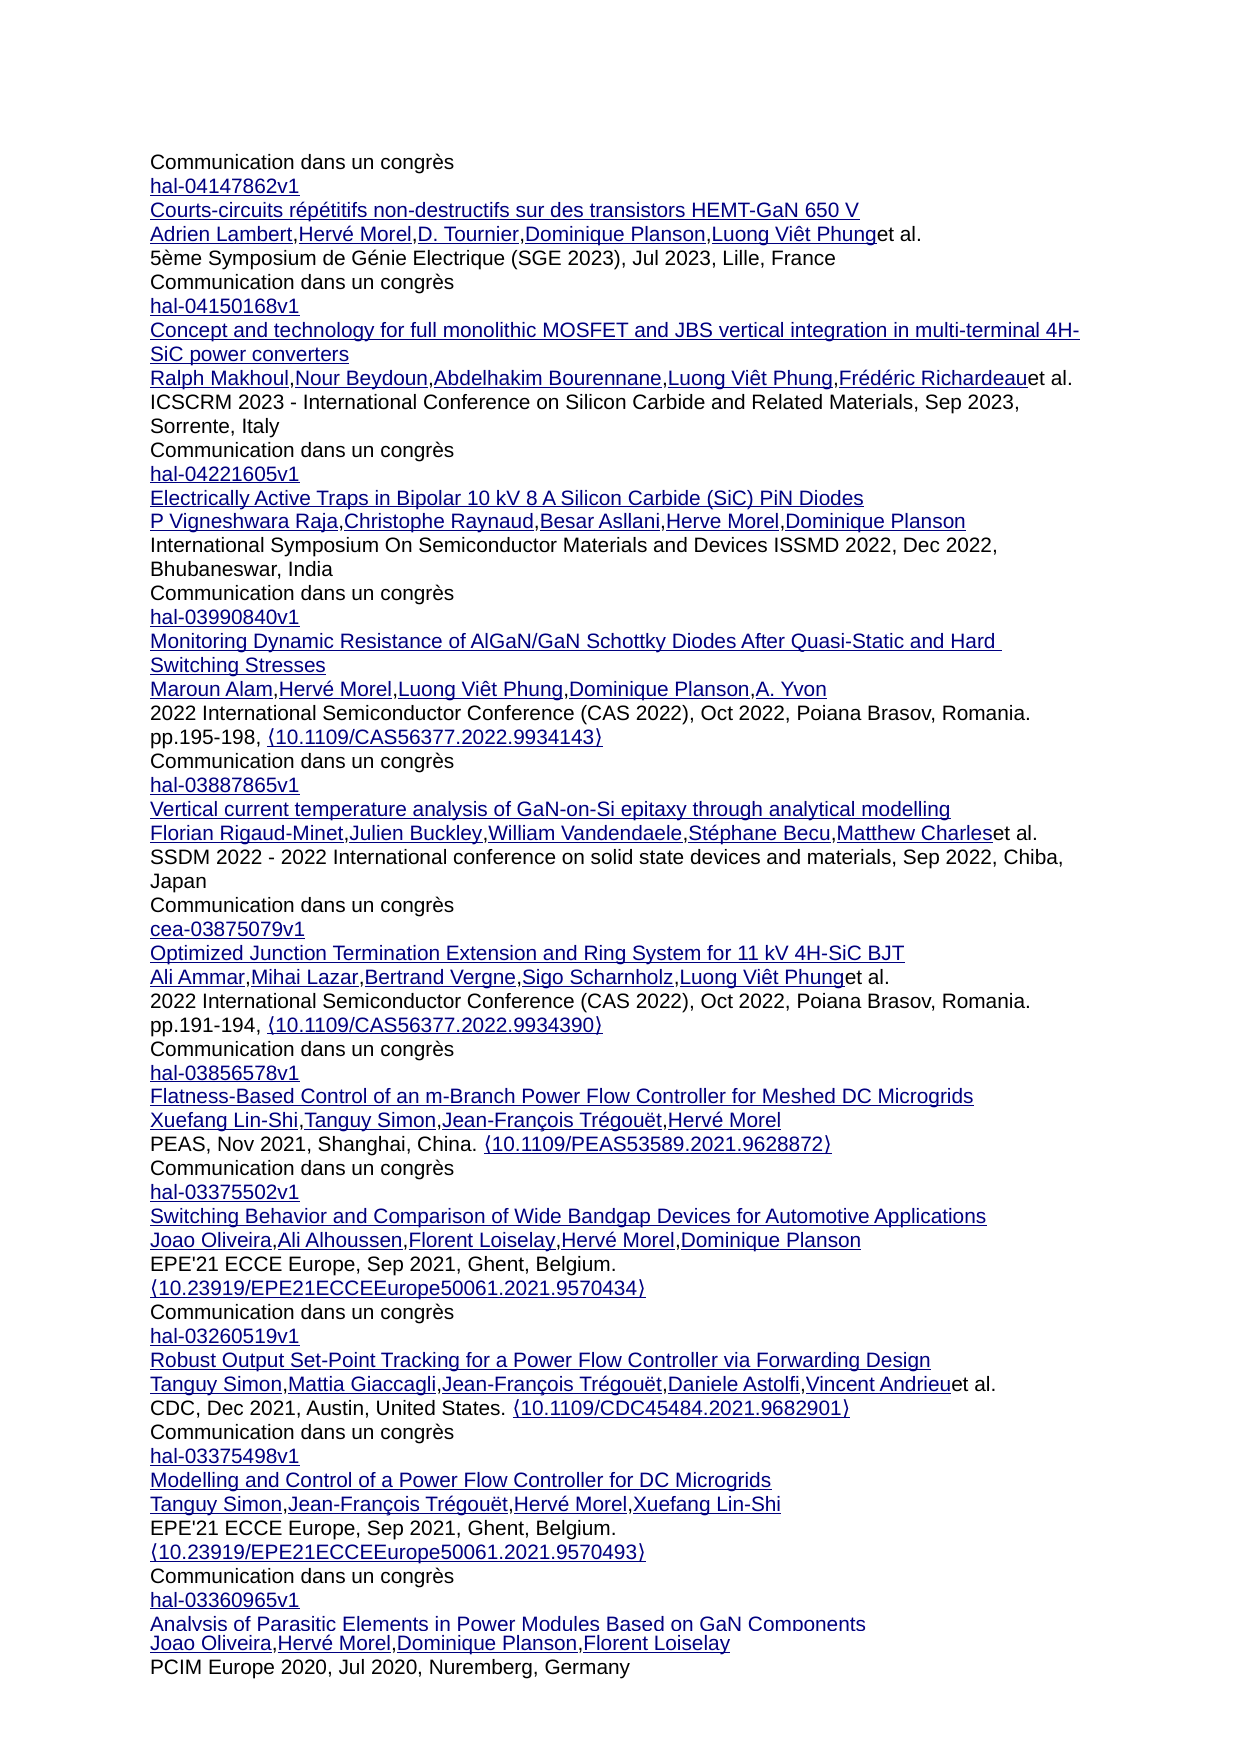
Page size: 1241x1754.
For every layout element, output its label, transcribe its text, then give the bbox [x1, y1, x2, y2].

table_cell Robust Output Set-Point Tracking for a Power Flow Controller via Forwarding Design Tanguy Simon,Mattia Giaccagli,Jean-François Trégouët,Daniele Astolfi,Vincent Andrieuet al. CDC, Dec 2021, Austin, United States. ⟨10.1109/CDC45484.2021.9682901⟩ Communication dans un congrès hal-03375498v1 [150, 1348, 1090, 1468]
table_cell Switching Behavior and Comparison of Wide Bandgap Devices for Automotive Applications Joao Oliveira,Ali Alhoussen,Florent Loiselay,Hervé Morel,Dominique Planson EPE'21 ECCE Europe, Sep 2021, Ghent, Belgium. ⟨10.23919/EPE21ECCEEurope50061.2021.9570434⟩ Communication dans un congrès hal-03260519v1 [150, 1204, 1090, 1348]
table_cell Modelling and Control of a Power Flow Controller for DC Microgrids Tanguy Simon,Jean-François Trégouët,Hervé Morel,Xuefang Lin-Shi EPE'21 ECCE Europe, Sep 2021, Ghent, Belgium. ⟨10.23919/EPE21ECCEEurope50061.2021.9570493⟩ Communication dans un congrès hal-03360965v1 [150, 1468, 1090, 1611]
table_cell Electrically Active Traps in Bipolar 10 kV 8 A Silicon Carbide (SiC) PiN Diodes P Vigneshwara Raja,Christophe Raynaud,Besar Asllani,Herve Morel,Dominique Planson International Symposium On Semiconductor Materials and Devices ISSMD 2022, Dec 2022, Bhubaneswar, India Communication dans un congrès hal-03990840v1 [150, 485, 1090, 629]
table_cell Flatness-Based Control of an m-Branch Power Flow Controller for Meshed DC Microgrids Xuefang Lin-Shi,Tanguy Simon,Jean-François Trégouët,Hervé Morel PEAS, Nov 2021, Shanghai, China. ⟨10.1109/PEAS53589.2021.9628872⟩ Communication dans un congrès hal-03375502v1 [150, 1084, 1090, 1204]
table_cell Concept and technology for full monolithic MOSFET and JBS vertical integration in multi-terminal 4H-SiC power converters Ralph Makhoul,Nour Beydoun,Abdelhakim Bourennane,Luong Viêt Phung,Frédéric Richardeauet al. ICSCRM 2023 - International Conference on Silicon Carbide and Related Materials, Sep 2023, Sorrente, Italy Communication dans un congrès hal-04221605v1 [150, 318, 1090, 485]
table_cell Optimized Junction Termination Extension and Ring System for 11 kV 4H-SiC BJT Ali Ammar,Mihai Lazar,Bertrand Vergne,Sigo Scharnholz,Luong Viêt Phunget al. 2022 International Semiconductor Conference (CAS 2022), Oct 2022, Poiana Brasov, Romania. pp.191-194, ⟨10.1109/CAS56377.2022.9934390⟩ Communication dans un congrès hal-03856578v1 [150, 941, 1090, 1084]
table_cell Analysis of Parasitic Elements in Power Modules Based on GaN Components Joao Oliveira,Hervé Morel,Dominique Planson,Florent Loiselay PCIM Europe 2020, Jul 2020, Nuremberg, Germany [150, 1611, 1090, 1679]
table_cell Vertical current temperature analysis of GaN-on-Si epitaxy through analytical modelling Florian Rigaud-Minet,Julien Buckley,William Vandendaele,Stéphane Becu,Matthew Charleset al. SSDM 2022 - 2022 International conference on solid state devices and materials, Sep 2022, Chiba, Japan Communication dans un congrès cea-03875079v1 [150, 797, 1090, 941]
table_cell Communication dans un congrès hal-04147862v1 [150, 150, 1090, 198]
table_cell Monitoring Dynamic Resistance of AlGaN/GaN Schottky Diodes After Quasi-Static and Hard Switching Stresses Maroun Alam,Hervé Morel,Luong Viêt Phung,Dominique Planson,A. Yvon 2022 International Semiconductor Conference (CAS 2022), Oct 2022, Poiana Brasov, Romania. pp.195-198, ⟨10.1109/CAS56377.2022.9934143⟩ Communication dans un congrès hal-03887865v1 [150, 629, 1090, 797]
table_cell Courts-circuits répétitifs non-destructifs sur des transistors HEMT-GaN 650 V Adrien Lambert,Hervé Morel,D. Tournier,Dominique Planson,Luong Viêt Phunget al. 5ème Symposium de Génie Electrique (SGE 2023), Jul 2023, Lille, France Communication dans un congrès hal-04150168v1 [150, 198, 1090, 318]
